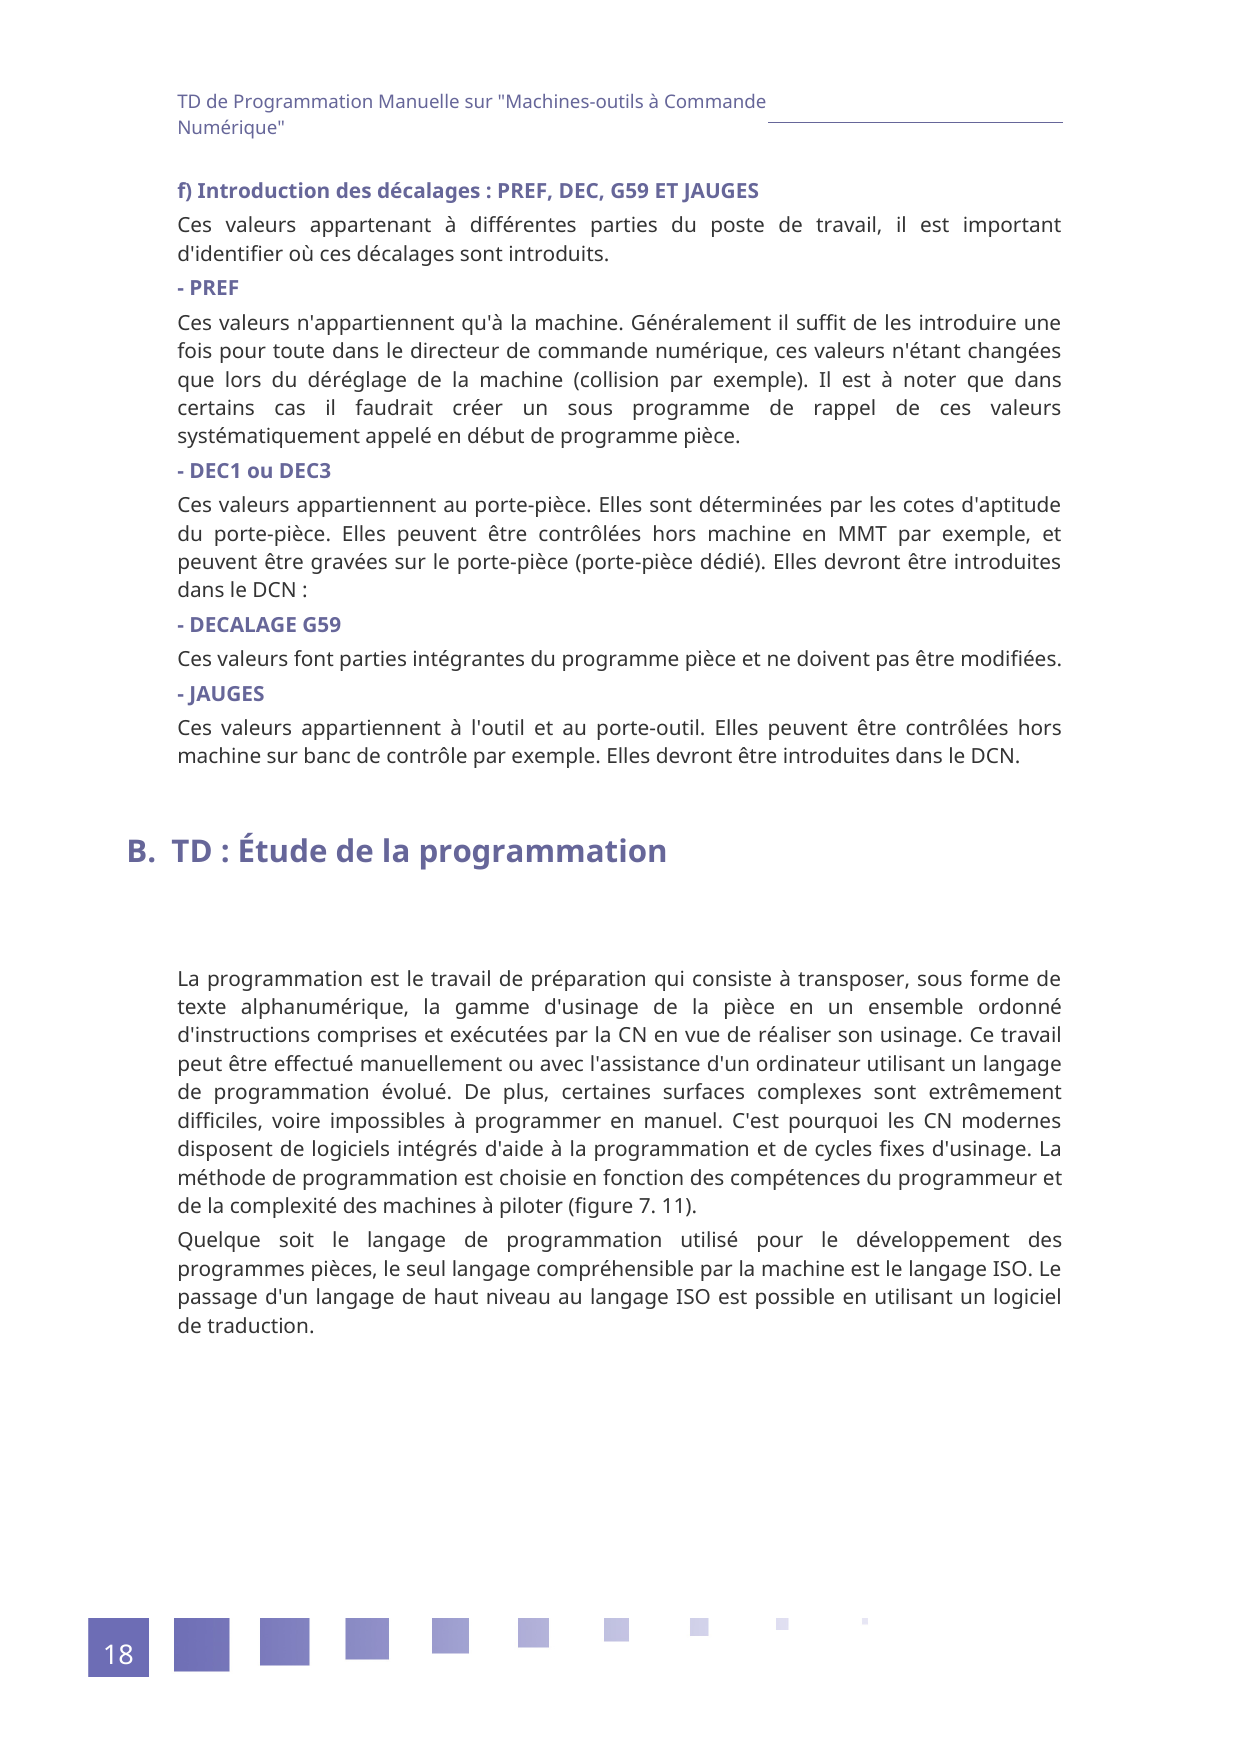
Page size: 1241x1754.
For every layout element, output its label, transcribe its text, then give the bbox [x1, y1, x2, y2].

text - DECALAGE G59 [177, 610, 1063, 638]
text Ces valeurs appartiennent à l'outil et au porte-outil. Elles peuvent être contrôlées hors machine sur banc de contrôle par exemple. Elles devront être introduites dans le DCN. [177, 713, 1063, 770]
text f) Introduction des décalages : PREF, DEC, G59 ET JAUGES [177, 176, 1063, 205]
text Ces valeurs appartiennent au porte-pièce. Elles sont déterminées par les cotes d'aptitude du porte-pièce. Elles peuvent être contrôlées hors machine en MMT par exemple, et peuvent être gravées sur le porte-pièce (porte-pièce dédié). Elles devront être introduites dans le DCN : [177, 490, 1063, 604]
text Ces valeurs appartenant à différentes parties du poste de travail, il est important d'identifier où ces décalages sont introduits. [177, 211, 1063, 267]
picture [88, 1618, 1063, 1677]
text La programmation est le travail de préparation qui consiste à transposer, sous forme de texte alphanumérique, la gamme d'usinage de la pièce en un ensemble ordonné d'instructions comprises et exécutées par la CN en vue de réaliser son usinage. Ce travail peut être effectué manuellement ou avec l'assistance d'un ordinateur utilisant un langage de programmation évolué. De plus, certaines surfaces complexes sont extrêmement difficiles, voire impossibles à programmer en manuel. C'est pourquoi les CN modernes disposent de logiciels intégrés d'aide à la programmation et de cycles fixes d'usinage. La méthode de programmation est choisie en fonction des compétences du programmeur et de la complexité des machines à piloter (figure 7. 11). [177, 964, 1063, 1220]
text - DEC1 ou DEC3 [177, 456, 1063, 484]
text - PREF [177, 273, 1063, 302]
text - JAUGES [177, 679, 1063, 707]
text Ces valeurs n'appartiennent qu'à la machine. Généralement il suffit de les introduire une fois pour toute dans le directeur de commande numérique, ces valeurs n'étant changées que lors du déréglage de la machine (collision par exemple). Il est à noter que dans certains cas il faudrait créer un sous programme de rappel de ces valeurs systématiquement appelé en début de programme pièce. [177, 308, 1063, 450]
text Ces valeurs font parties intégrantes du programme pièce et ne doivent pas être modifiées. [177, 644, 1063, 673]
text Quelque soit le langage de programmation utilisé pour le développement des programmes pièces, le seul langage compréhensible par la machine est le langage ISO. Le passage d'un langage de haut niveau au langage ISO est possible en utilisant un logiciel de traduction. [177, 1226, 1063, 1339]
title TD : Étude de la programmation [118, 829, 1063, 872]
